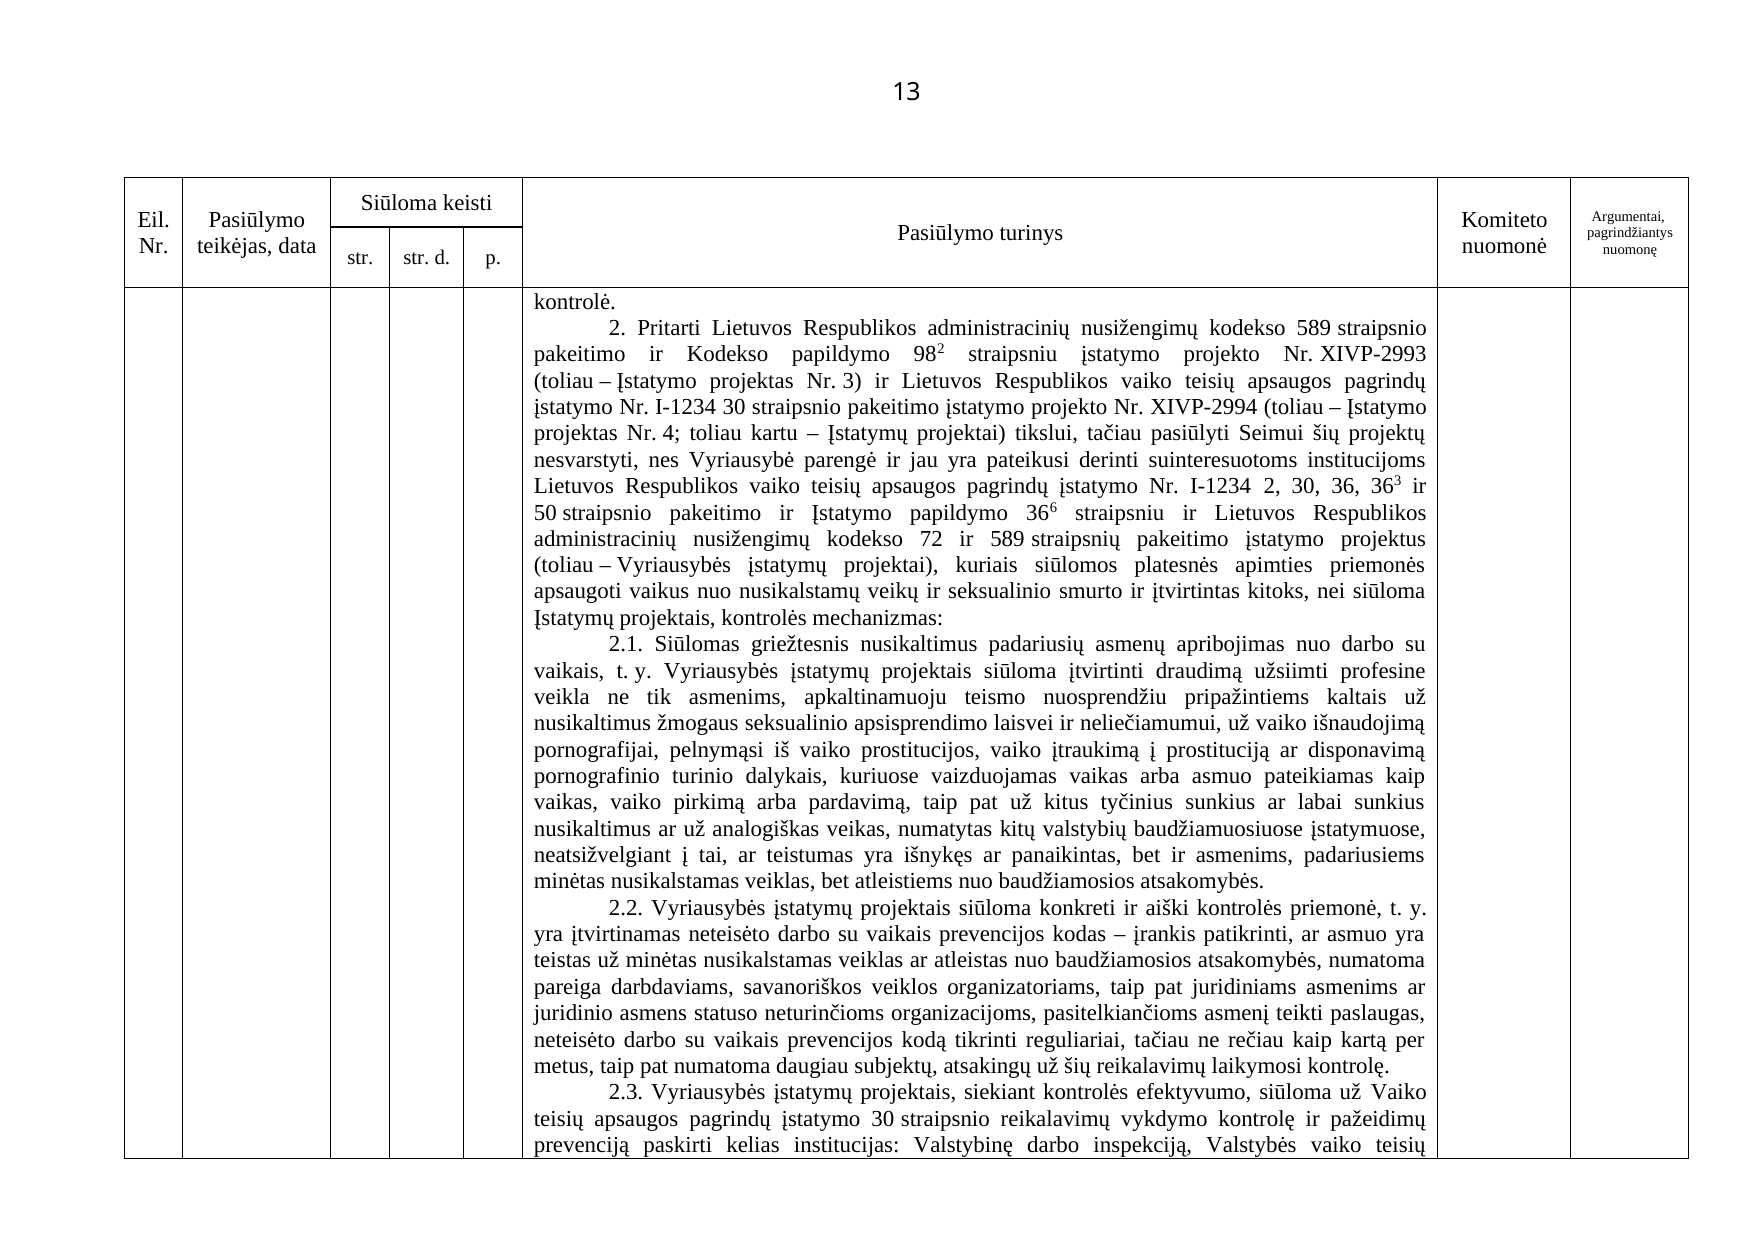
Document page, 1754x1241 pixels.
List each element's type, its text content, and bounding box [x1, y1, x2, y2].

table_cell [1438, 288, 1570, 1157]
table_cell str. d. [390, 228, 463, 287]
table_header Argumentai, pagrindžiantys nuomonę [1571, 178, 1688, 287]
table_header Pasiūlymo teikėjas, data [183, 178, 330, 287]
table_cell kontrolė. 2. Pritarti Lietuvos Respublikos administracinių nusižengimų kodekso 589 straipsnio pakeitimo ir Kodekso papildymo 982 straipsniu įstatymo projekto Nr. XIVP-2993 (toliau – Įstatymo projektas Nr. 3) ir Lietuvos Respublikos vaiko teisių apsaugos pagrindų įstatymo Nr. I-1234 30 straipsnio pakeitimo įstatymo projekto Nr. XIVP-2994 (toliau – Įstatymo projektas Nr. 4; toliau kartu – Įstatymų projektai) tikslui, tačiau pasiūlyti Seimui šių projektų nesvarstyti, nes Vyriausybė parengė ir jau yra pateikusi derinti suinteresuotoms institucijoms Lietuvos Respublikos vaiko teisių apsaugos pagrindų įstatymo Nr. I-1234 2, 30, 36, 363 ir 50 straipsnio pakeitimo ir Įstatymo papildymo 366 straipsniu ir Lietuvos Respublikos administracinių nusižengimų kodekso 72 ir 589 straipsnių pakeitimo įstatymo projektus (toliau – Vyriausybės įstatymų projektai), kuriais siūlomos platesnės apimties priemonės apsaugoti vaikus nuo nusikalstamų veikų ir seksualinio smurto ir įtvirtintas kitoks, nei siūloma Įstatymų projektais, kontrolės mechanizmas: 2.1. Siūlomas griežtesnis nusikaltimus padariusių asmenų apribojimas nuo darbo su vaikais, t. y. Vyriausybės įstatymų projektais siūloma įtvirtinti draudimą užsiimti profesine veikla ne tik asmenims, apkaltinamuoju teismo nuosprendžiu pripažintiems kaltais už nusikaltimus žmogaus seksualinio apsisprendimo laisvei ir neliečiamumui, už vaiko išnaudojimą pornografijai, pelnymąsi iš vaiko prostitucijos, vaiko įtraukimą į prostituciją ar disponavimą pornografinio turinio dalykais, kuriuose vaizduojamas vaikas arba asmuo pateikiamas kaip vaikas, vaiko pirkimą arba pardavimą, taip pat už kitus tyčinius sunkius ar labai sunkius nusikaltimus ar už analogiškas veikas, numatytas kitų valstybių baudžiamuosiuose įstatymuose, neatsižvelgiant į tai, ar teistumas yra išnykęs ar panaikintas, bet ir asmenims, padariusiems minėtas nusikalstamas veiklas, bet atleistiems nuo baudžiamosios atsakomybės. 2.2. Vyriausybės įstatymų projektais siūloma konkreti ir aiški kontrolės priemonė, t. y. yra įtvirtinamas neteisėto darbo su vaikais prevencijos kodas – įrankis patikrinti, ar asmuo yra teistas už minėtas nusikalstamas veiklas ar atleistas nuo baudžiamosios atsakomybės, numatoma pareiga darbdaviams, savanoriškos veiklos organizatoriams, taip pat juridiniams asmenims ar juridinio asmens statuso neturinčioms organizacijoms, pasitelkiančioms asmenį teikti paslaugas, neteisėto darbo su vaikais prevencijos kodą tikrinti reguliariai, tačiau ne rečiau kaip kartą per metus, taip pat numatoma daugiau subjektų, atsakingų už šių reikalavimų laikymosi kontrolę. 2.3. Vyriausybės įstatymų projektais, siekiant kontrolės efektyvumo, siūloma už Vaiko teisių apsaugos pagrindų įstatymo 30 straipsnio reikalavimų vykdymo kontrolę ir pažeidimų prevenciją paskirti kelias institucijas: Valstybinę darbo inspekciją, Valstybės vaiko teisių [523, 288, 1437, 1157]
table_cell [464, 288, 522, 1157]
table_header Pasiūlymo turinys [523, 178, 1437, 287]
table_cell p. [464, 228, 522, 287]
table_cell str. [331, 228, 389, 287]
table_cell [390, 288, 463, 1157]
table_header Eil. Nr. [125, 178, 182, 287]
table_cell [183, 288, 330, 1157]
table_cell [331, 288, 389, 1157]
table_header Siūloma keisti [331, 178, 522, 226]
table_cell [1571, 288, 1688, 1157]
table_cell [125, 288, 182, 1157]
table_header Komiteto nuomonė [1438, 178, 1570, 287]
